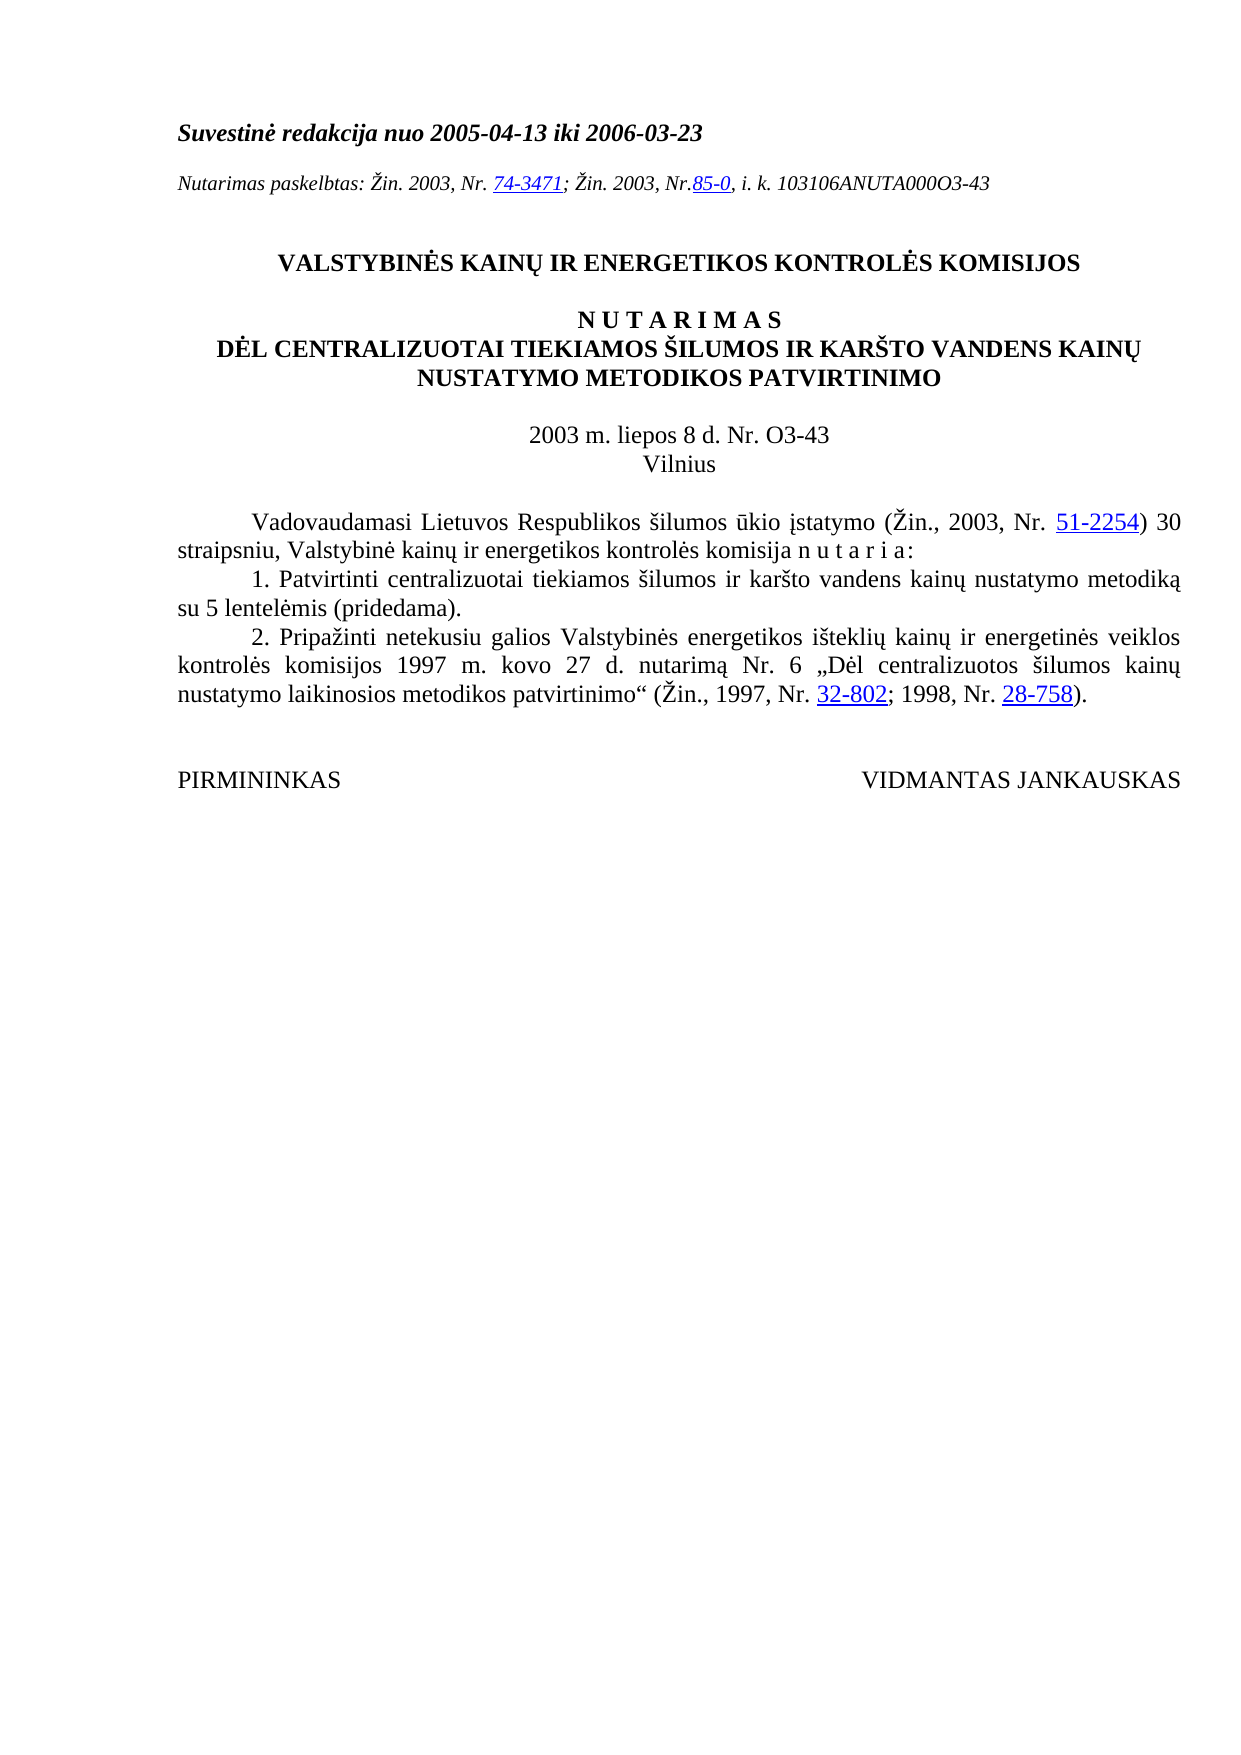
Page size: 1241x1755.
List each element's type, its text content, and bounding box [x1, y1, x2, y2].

text 1. Patvirtinti centralizuotai tiekiamos šilumos ir karšto vandens kainų nustatymo metodiką su 5 lentelėmis (pridedama). [177, 564, 1181, 622]
text 2003 m. liepos 8 d. Nr. O3-43 [177, 420, 1181, 449]
text PIRMININKAS VIDMANTAS JANKAUSKAS [177, 765, 1181, 794]
text Vilnius [177, 449, 1181, 478]
text Suvestinė redakcija nuo 2005-04-13 iki 2006-03-23 [177, 118, 1181, 147]
text 2. Pripažinti netekusiu galios Valstybinės energetikos išteklių kainų ir energetinės veiklos kontrolės komisijos 1997 m. kovo 27 d. nutarimą Nr. 6 „Dėl centralizuotos šilumos kainų nustatymo laikinosios metodikos patvirtinimo“ (Žin., 1997, Nr. 32-802; 1998, Nr. 28-758). [177, 622, 1181, 708]
text Vadovaudamasi Lietuvos Respublikos šilumos ūkio įstatymo (Žin., 2003, Nr. 51-2254) 30 straipsniu, Valstybinė kainų ir energetikos kontrolės komisija nutaria: [177, 507, 1181, 564]
text Nutarimas paskelbtas: Žin. 2003, Nr. 74-3471; Žin. 2003, Nr.85-0, i. k. 103106ANUTA000O3-43 [177, 171, 1181, 195]
text DĖL CENTRALIZUOTAI TIEKIAMOS ŠILUMOS IR KARŠTO VANDENS KAINŲ NUSTATYMO METODIKOS PATVIRTINIMO [177, 334, 1181, 392]
text VALSTYBINĖS KAINŲ IR ENERGETIKOS KONTROLĖS KOMISIJOS [177, 248, 1181, 277]
text N U T A R I M A S [177, 305, 1181, 334]
